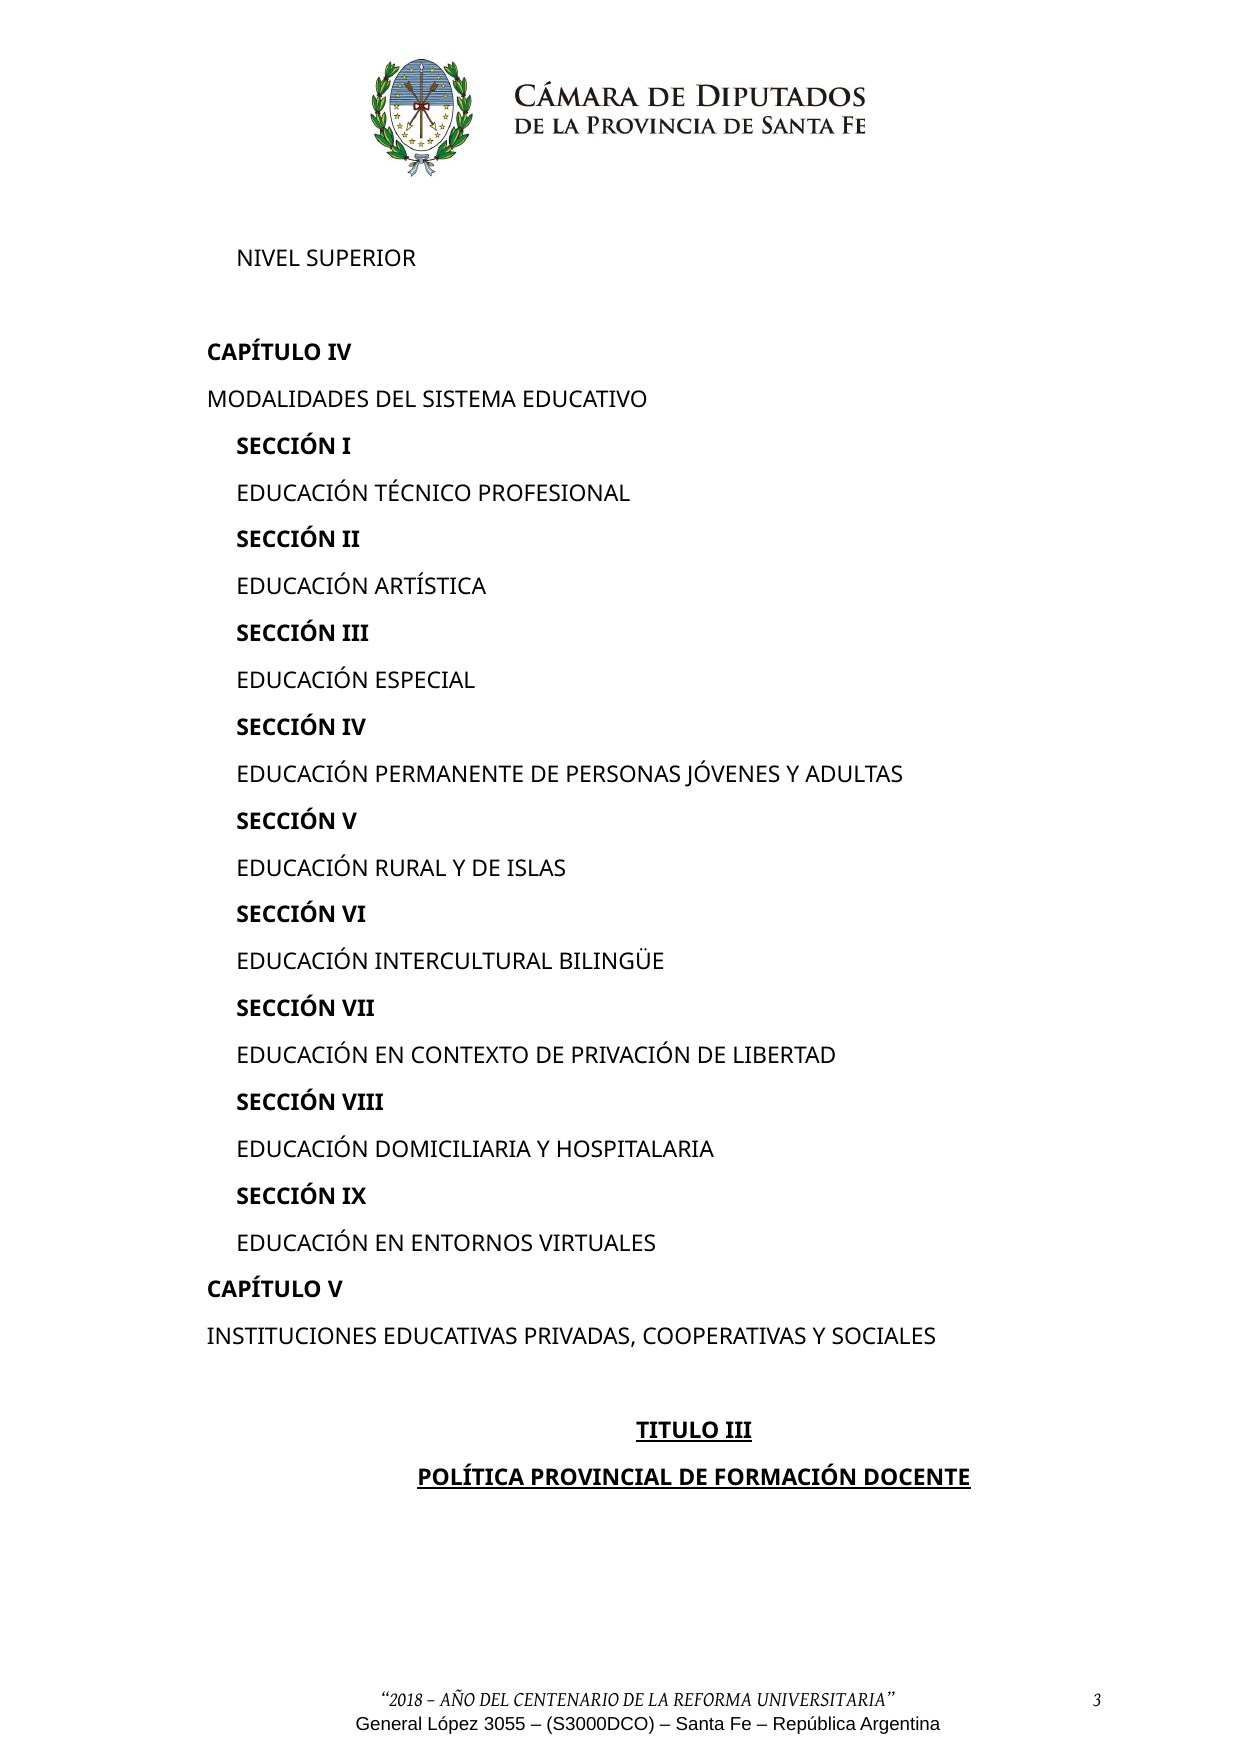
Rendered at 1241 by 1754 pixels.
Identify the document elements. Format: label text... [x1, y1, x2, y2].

subtitle SECCIÓN VII [236, 992, 1181, 1023]
subtitle EDUCACIÓN PERMANENTE DE PERSONAS JÓVENES Y ADULTAS [236, 758, 1181, 789]
subtitle EDUCACIÓN DOMICILIARIA Y HOSPITALARIA [236, 1133, 1181, 1164]
subtitle POLÍTICA PROVINCIAL DE FORMACIÓN DOCENTE [207, 1461, 1181, 1492]
subtitle EDUCACIÓN EN CONTEXTO DE PRIVACIÓN DE LIBERTAD [236, 1039, 1181, 1070]
subtitle SECCIÓN V [236, 805, 1181, 836]
subtitle EDUCACIÓN ESPECIAL [236, 664, 1181, 695]
subtitle EDUCACIÓN INTERCULTURAL BILINGÜE [236, 945, 1181, 977]
text EDUCACIÓN EN ENTORNOS VIRTUALES [236, 1227, 1181, 1258]
text NIVEL SUPERIOR [236, 242, 1181, 273]
subtitle EDUCACIÓN ARTÍSTICA [236, 570, 1181, 602]
subtitle SECCIÓN II [236, 523, 1181, 555]
subtitle CAPÍTULO V [207, 1273, 1181, 1305]
subtitle SECCIÓN III [236, 617, 1181, 648]
subtitle EDUCACIÓN TÉCNICO PROFESIONAL [236, 477, 1181, 508]
picture [370, 59, 866, 181]
subtitle SECCIÓN I [236, 430, 1181, 461]
text MODALIDADES DEL SISTEMA EDUCATIVO [207, 383, 1181, 414]
text CAPÍTULO IV [207, 336, 1181, 367]
subtitle SECCIÓN IV [236, 711, 1181, 742]
subtitle SECCIÓN VIII [236, 1086, 1181, 1117]
subtitle TITULO III [207, 1414, 1181, 1445]
subtitle EDUCACIÓN RURAL Y DE ISLAS [236, 852, 1181, 883]
subtitle SECCIÓN IX [236, 1180, 1181, 1211]
subtitle SECCIÓN VI [236, 898, 1181, 930]
subtitle INSTITUCIONES EDUCATIVAS PRIVADAS, COOPERATIVAS Y SOCIALES [207, 1320, 1181, 1352]
